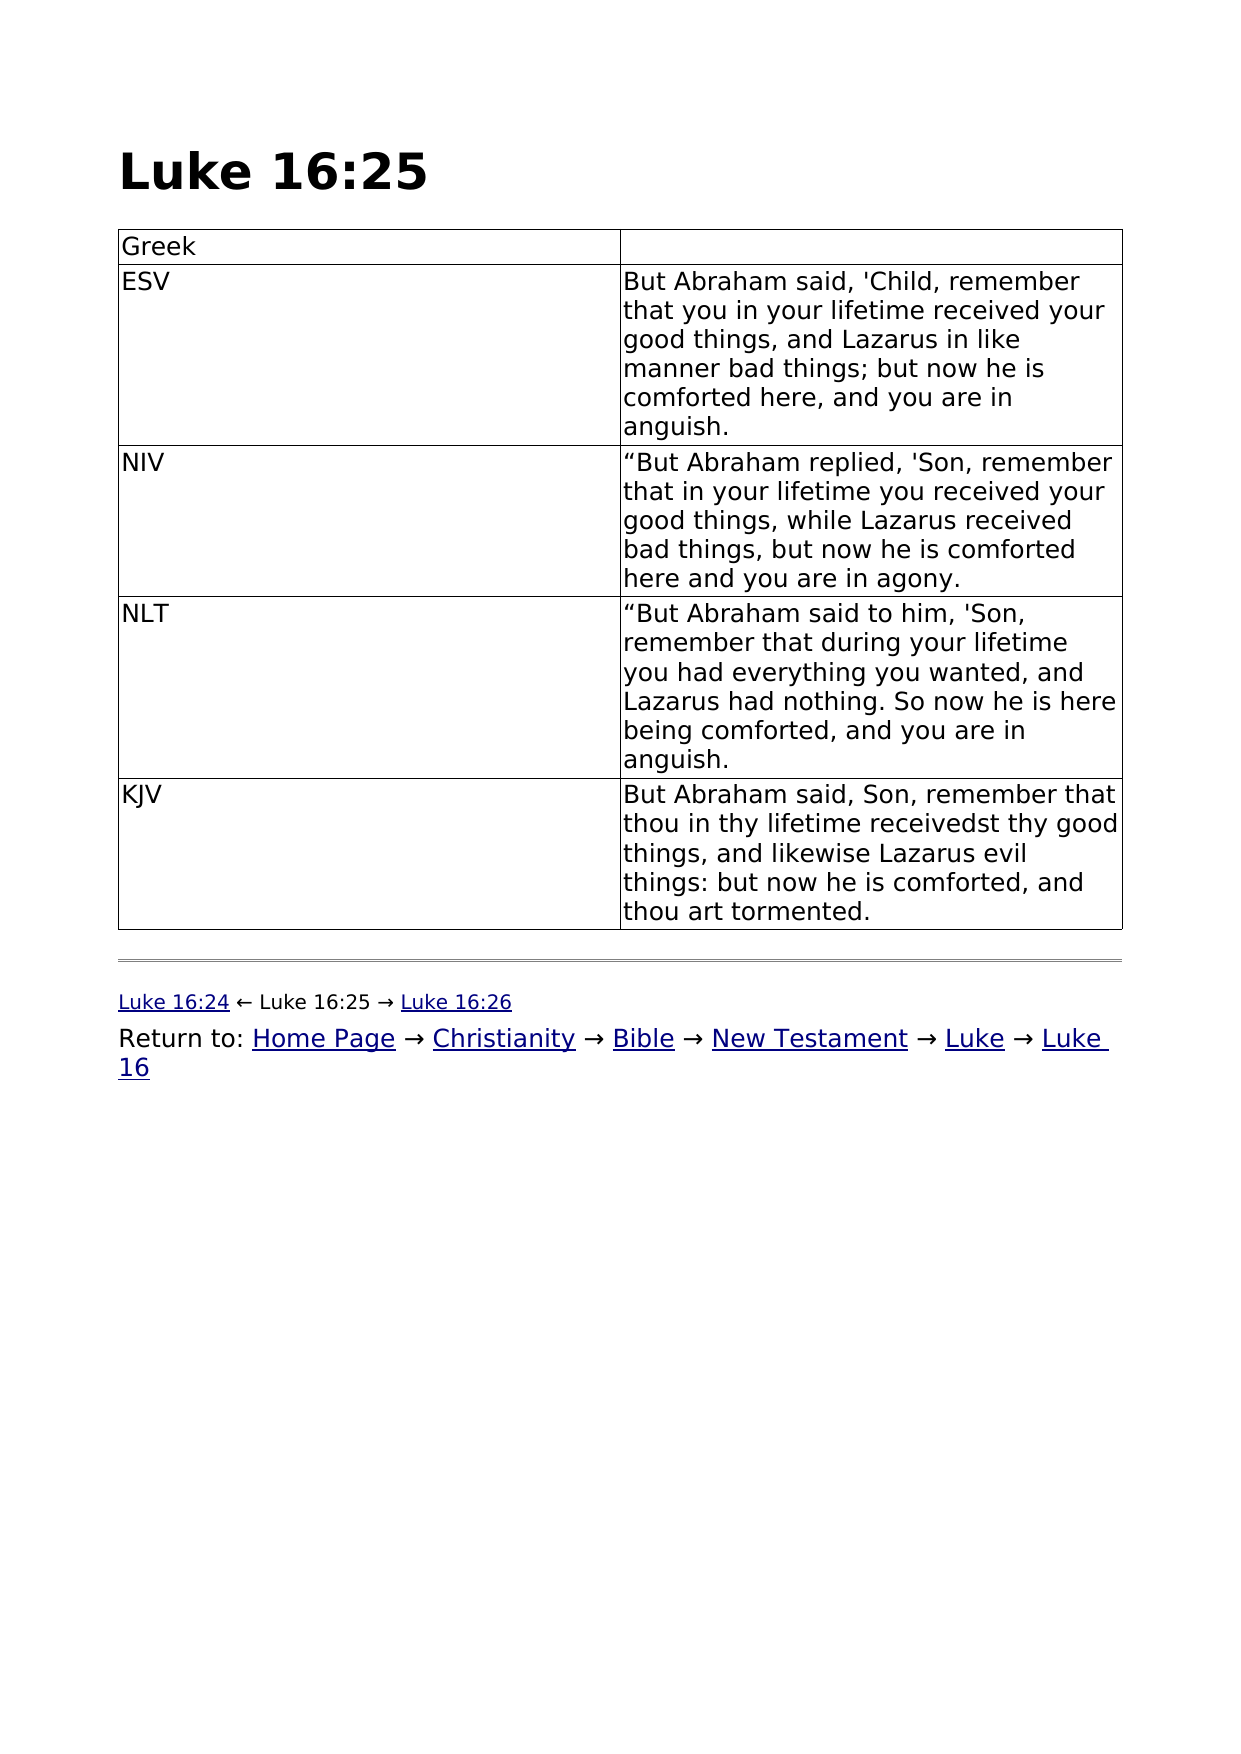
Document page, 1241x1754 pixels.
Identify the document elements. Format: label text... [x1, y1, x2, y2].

table_cell But Abraham said, Son, remember that thou in thy lifetime receivedst thy good things, and likewise Lazarus evil things: but now he is comforted, and thou art tormented. [621, 779, 1122, 929]
table_cell NIV [119, 446, 620, 596]
table_cell “But Abraham said to him, 'Son, remember that during your lifetime you had everything you wanted, and Lazarus had nothing. So now he is here being comforted, and you are in anguish. [621, 597, 1122, 777]
text Luke 16:24 ← Luke 16:25 → Luke 16:26 [118, 990, 1122, 1024]
table_header [621, 230, 1122, 264]
table_cell “But Abraham replied, 'Son, remember that in your lifetime you received your good things, while Lazarus received bad things, but now he is comforted here and you are in agony. [621, 446, 1122, 596]
table_cell But Abraham said, 'Child, remember that you in your lifetime received your good things, and Lazarus in like manner bad things; but now he is comforted here, and you are in anguish. [621, 265, 1122, 445]
table_cell KJV [119, 779, 620, 929]
table_cell ESV [119, 265, 620, 445]
table_cell NLT [119, 597, 620, 777]
subtitle Luke 16:25 [118, 143, 1122, 201]
table_header Greek [119, 230, 620, 264]
text Return to: Home Page → Christianity → Bible → New Testament → Luke → Luke 16 [118, 1024, 1122, 1083]
